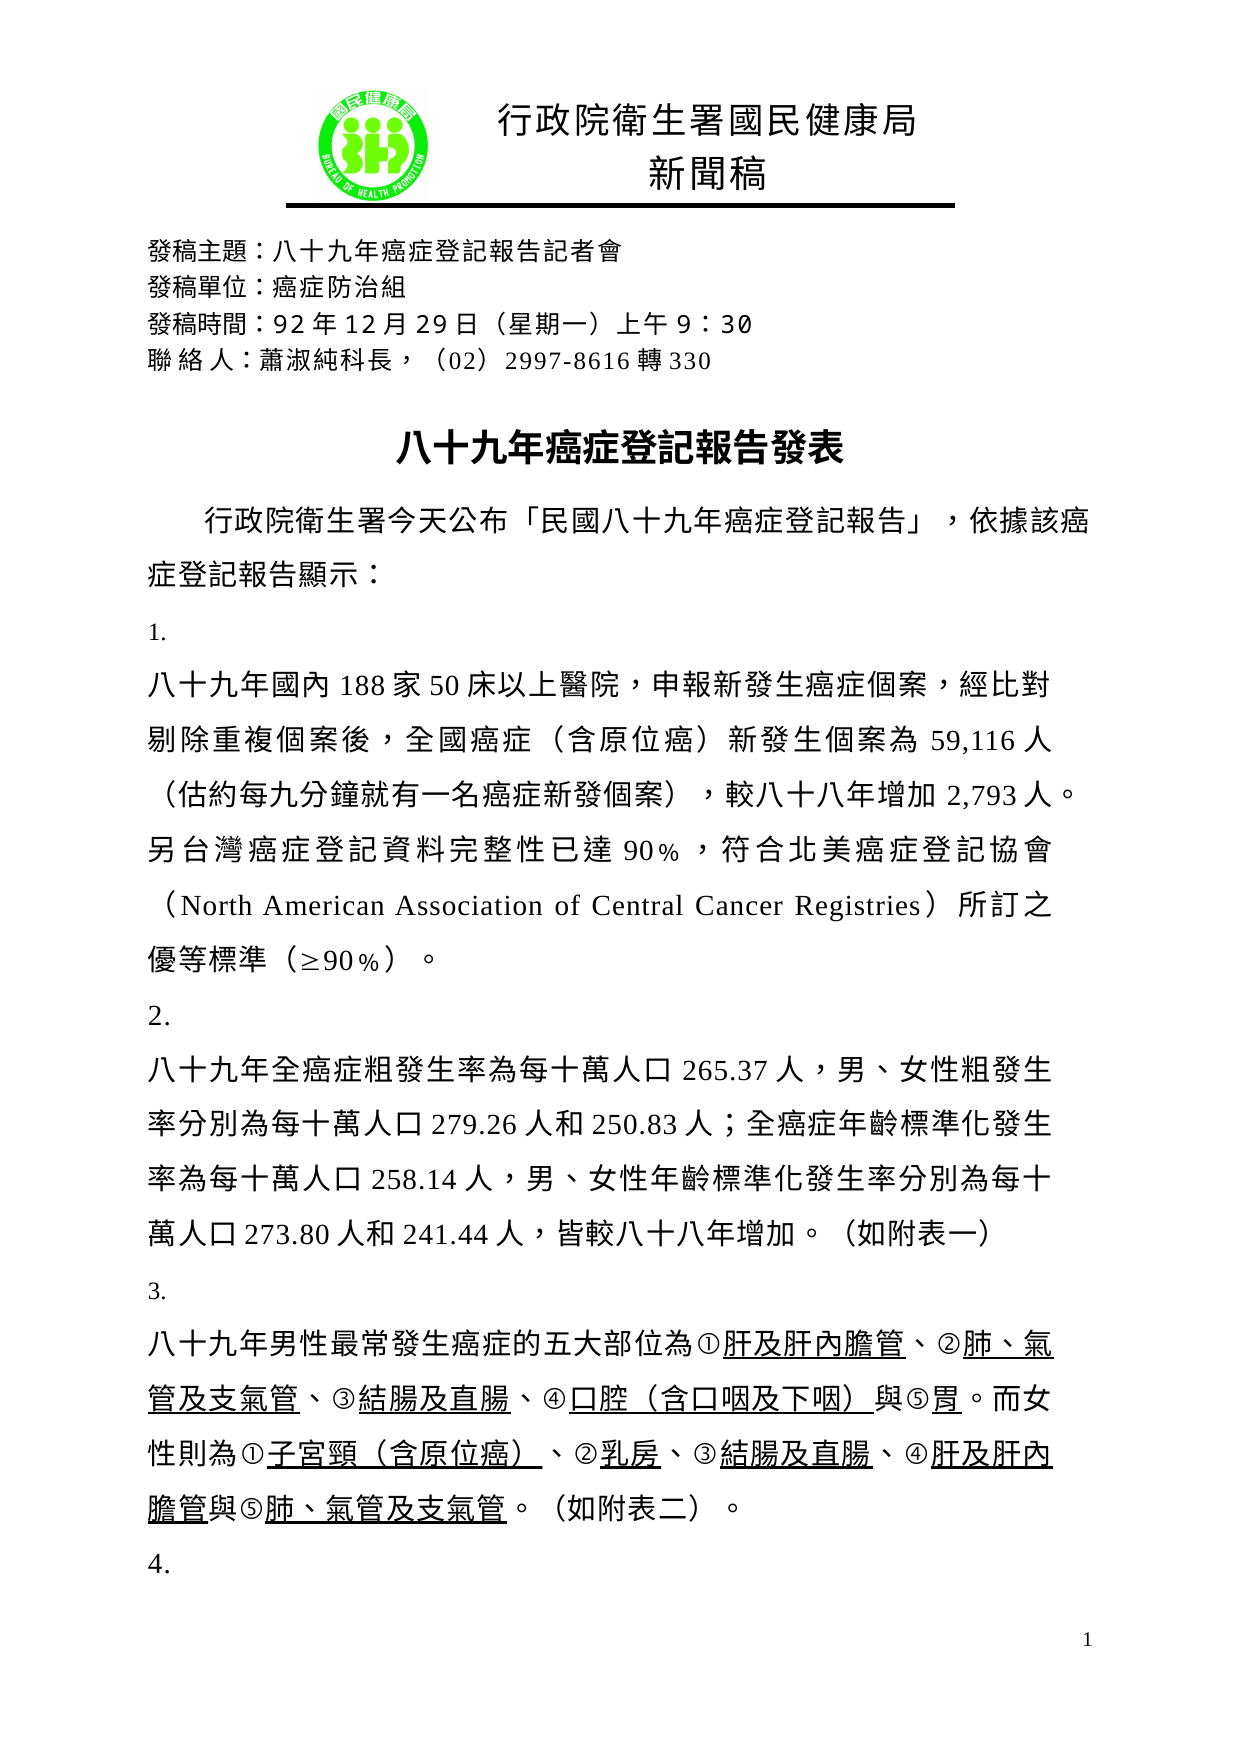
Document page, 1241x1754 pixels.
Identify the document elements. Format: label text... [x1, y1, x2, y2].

text 聯 絡 人：蕭淑純科長，（02）2997-8616轉330 [148, 340, 1092, 377]
text 行政院衛生署今天公布「民國八十九年癌症登記報告」，依據該癌症登記報告顯示： [148, 497, 1092, 594]
list 八十九年男性最常發生癌症的五大部位為肝及肝內膽管、肺、氣管及支氣管、結腸及直腸、口腔（含口咽及下咽）與胃。而女性則為子宮頸（含原位癌）、乳房、結腸及直腸、肝及肝內膽管與肺、氣管及支氣管。（如附表二）。 [148, 1266, 1053, 1527]
list 因為國人男女性癌症的好發部位不同，因此男、女性全癌症的存活率有所不同。女性全癌症(不含原位癌)五年存活率為57.36%，遠高於男性的31.78%。 [148, 1540, 1053, 1582]
text 發稿主題：八十九年癌症登記報告記者會 [148, 232, 1092, 268]
text 發稿時間：92年12月29日（星期一）上午9：30 [148, 304, 1092, 340]
list 八十九年全癌症粗發生率為每十萬人口265.37人，男、女性粗發生率分別為每十萬人口279.26人和250.83人；全癌症年齡標準化發生率為每十萬人口258.14人，男、女性年齡標準化發生率分別為每十萬人口273.80人和241.44人，皆較八十八年增加。（如附表一） [148, 991, 1053, 1253]
text 發稿單位：癌症防治組 [148, 268, 1092, 304]
list 八十九年國內188家50床以上醫院，申報新發生癌症個案，經比對剔除重複個案後，全國癌症（含原位癌）新發生個案為59,116人（估約每九分鐘就有一名癌症新發個案），較八十八年增加2,793人。另台灣癌症登記資料完整性已達90﹪，符合北美癌症登記協會（North American Association of Central Cancer Registries）所訂之優等標準（90﹪）。 [148, 607, 1053, 978]
text 八十九年癌症登記報告發表 [148, 418, 1092, 472]
